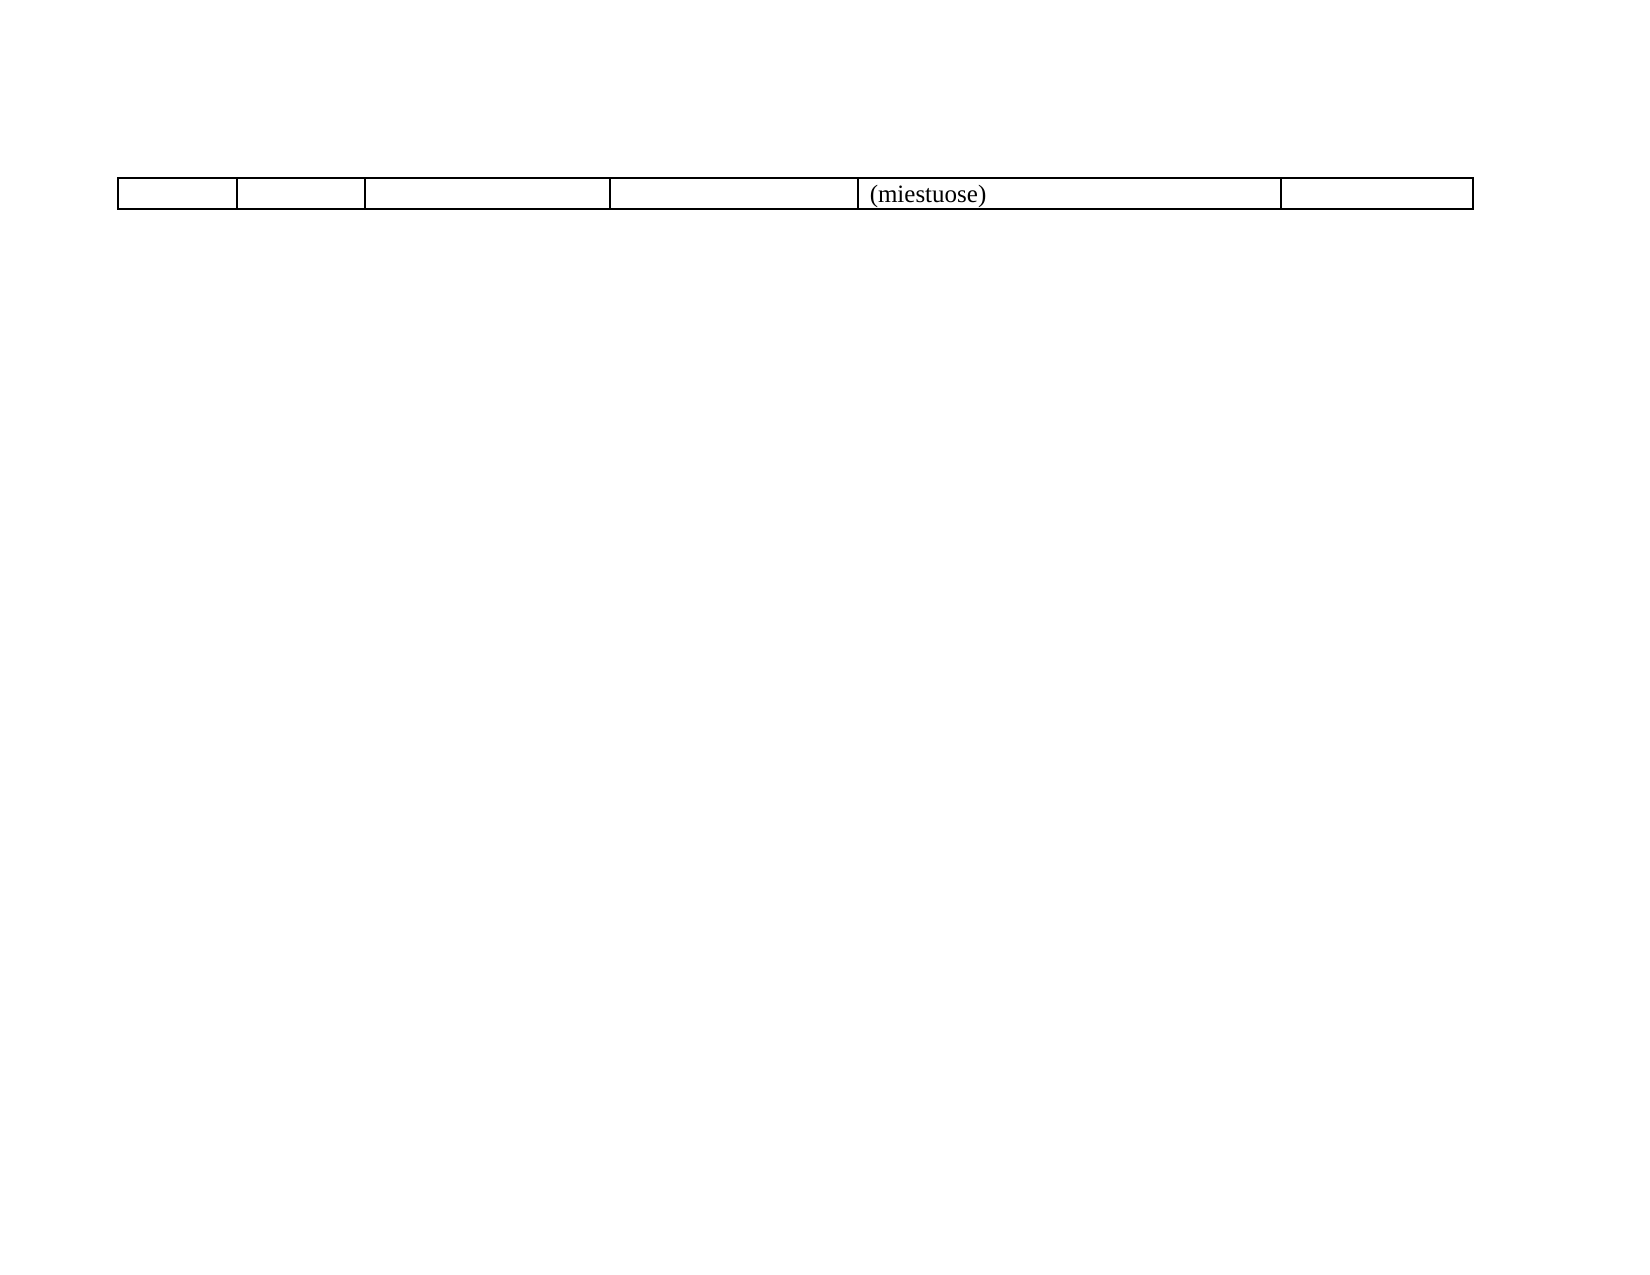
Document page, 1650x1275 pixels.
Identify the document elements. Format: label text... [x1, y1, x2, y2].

table_cell [351, 210, 376, 239]
table_cell [836, 210, 861, 239]
table_cell [1025, 210, 1138, 239]
table_cell [861, 210, 949, 239]
table_cell [610, 210, 634, 239]
table_cell [119, 179, 236, 208]
table_cell [494, 210, 609, 239]
table_cell (miestuose) [859, 179, 1280, 208]
table_cell [376, 210, 493, 239]
table_cell [1138, 210, 1244, 239]
table_cell [1282, 179, 1472, 208]
table_cell [238, 179, 364, 208]
table_cell [1245, 210, 1313, 239]
table_cell [611, 179, 857, 208]
table_cell [366, 179, 609, 208]
table_cell [1313, 210, 1473, 239]
table_cell [143, 210, 237, 239]
table_cell [237, 210, 351, 239]
table_cell [950, 210, 1025, 239]
table_cell [118, 210, 143, 239]
table_cell [634, 210, 836, 239]
